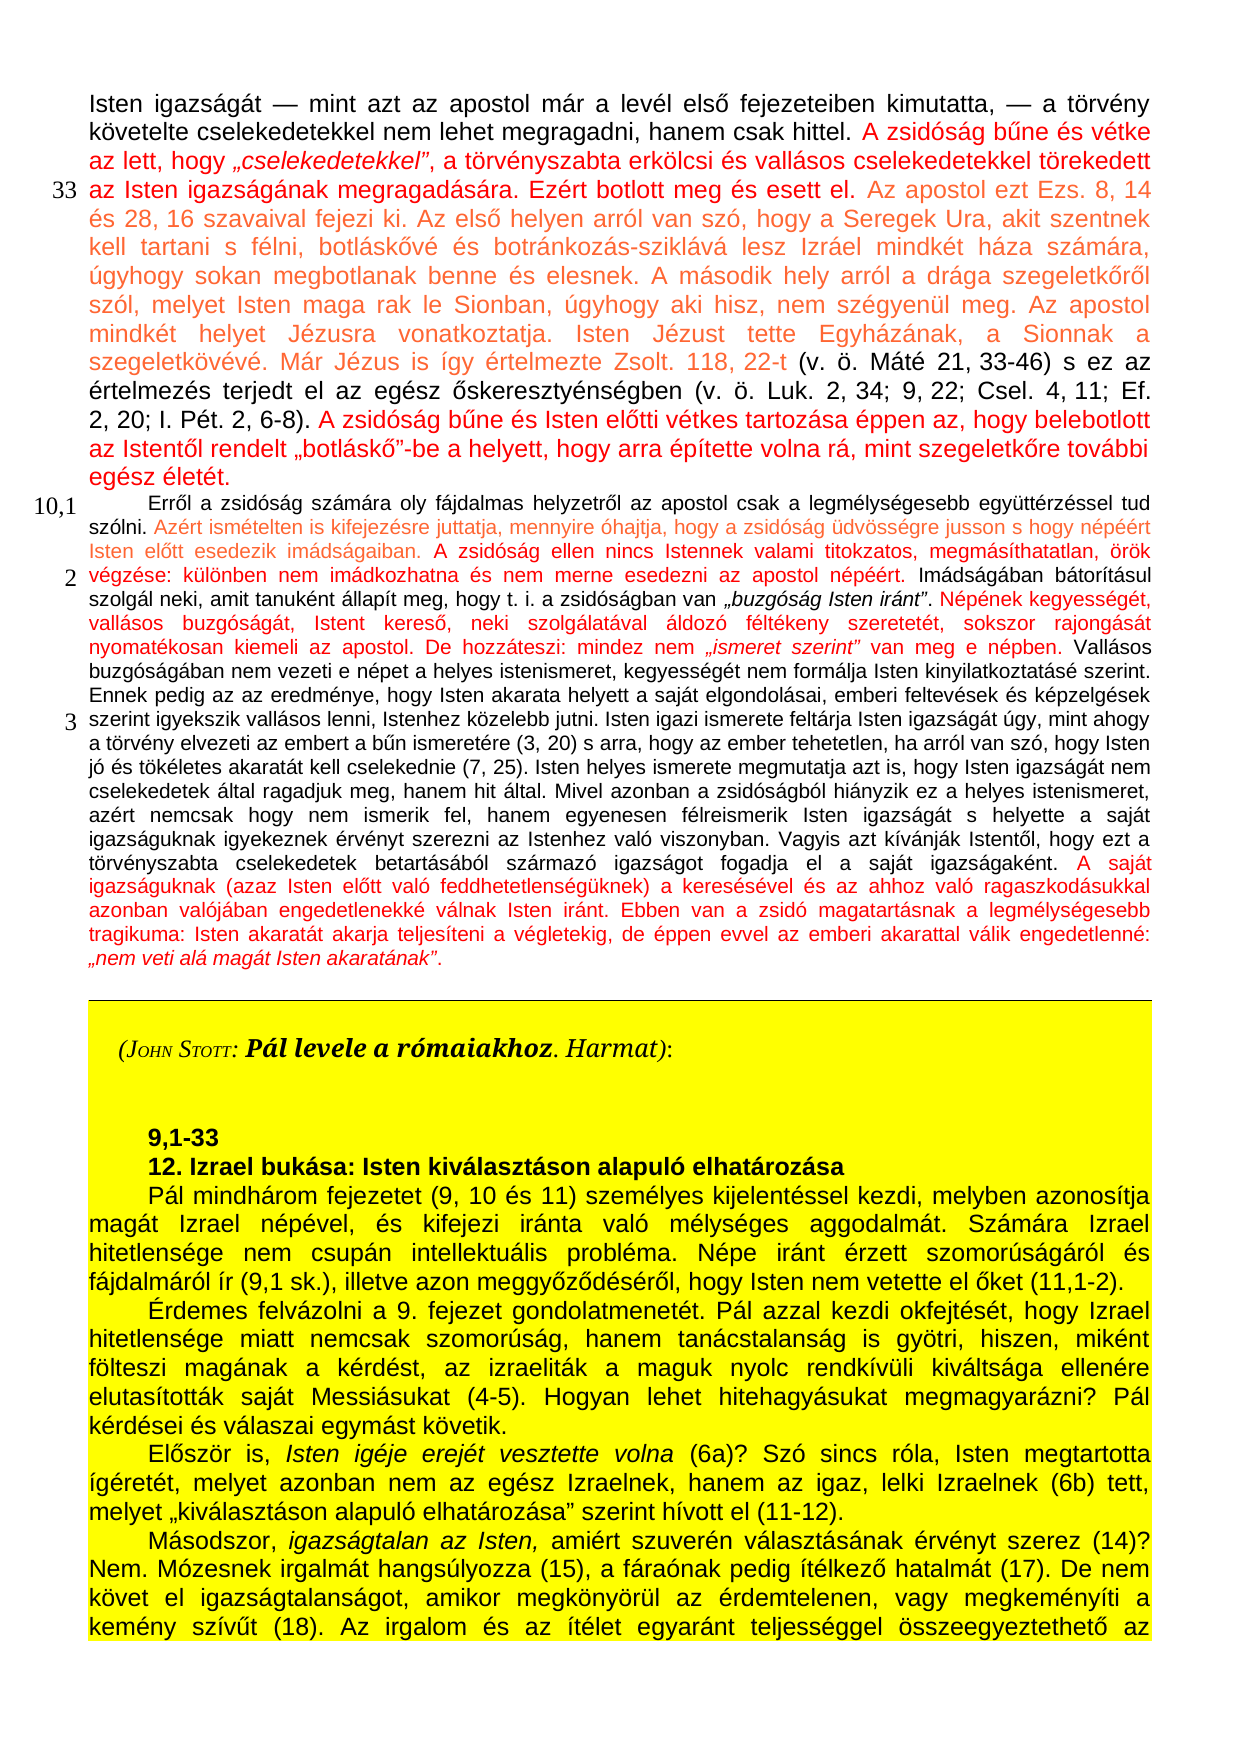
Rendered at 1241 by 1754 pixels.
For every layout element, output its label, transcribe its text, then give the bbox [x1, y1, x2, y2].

text Másodszor, igazságtalan az Isten, amiért szuverén választásának érvényt szerez (14)? Nem. Mózesnek irgalmát hangsúlyozza (15), a fáraónak pedig ítélkező hatalmát (17). De nem követ el igazságtalanságot, amikor megkönyörül az érdemtelenen, vagy megkeményíti a kemény szívűt (18). Az irgalom és az ítélet egyaránt teljességgel összeegyeztethető az [88, 1526, 1152, 1641]
text Erről a zsidóság számára oly fájdalmas helyzetről az apostol csak a legmélységesebb együttérzéssel tud szólni. Azért ismételten is kifejezésre juttatja, mennyire óhajtja, hogy a zsidóság üdvösségre jusson s hogy népéért Isten előtt esedezik imádságaiban. A zsidóság ellen nincs Istennek valami titokzatos, megmásíthatatlan, örök végzése: különben nem imádkozhatna és nem merne esedezni az apostol népéért. Imádságában bátorításul szolgál neki, amit tanuként állapít meg, hogy t. i. a zsidóságban van „buzgóság Isten iránt”. Népének kegyességét, vallásos buzgóságát, Istent kereső, neki szolgálatával áldozó féltékeny szeretetét, sokszor rajongását nyomatékosan kiemeli az apostol. De hozzáteszi: mindez nem „ismeret szerint” van meg e népben. Vallásos buzgóságában nem vezeti e népet a helyes istenismeret, kegyességét nem formálja Isten kinyilatkoztatásé szerint. Ennek pedig az az eredménye, hogy Isten akarata helyett a saját elgondolásai, emberi feltevések és képzelgések szerint igyekszik vallásos lenni, Istenhez közelebb jutni. Isten igazi ismerete feltárja Isten igazságát úgy, mint ahogy a törvény elvezeti az embert a bűn ismeretére (3, 20) s arra, hogy az ember tehetetlen, ha arról van szó, hogy Isten jó és tökéletes akaratát kell cselekednie (7, 25). Isten helyes ismerete megmutatja azt is, hogy Isten igazságát nem cselekedetek által ragadjuk meg, hanem hit által. Mivel azonban a zsidóságból hiányzik ez a helyes istenismeret, azért nemcsak hogy nem ismerik fel, hanem egyenesen félreismerik Isten igazságát s helyette a saját igazságuknak igyekeznek érvényt szerezni az Istenhez való viszonyban. Vagyis azt kívánják Istentől, hogy ezt a törvényszabta cselekedetek betartásából származó igazságot fogadja el a saját igazságaként. A saját igazságuknak (azaz Isten előtt való feddhetetlenségüknek) a keresésével és az ahhoz való ragaszkodásukkal azonban valójában engedetlenekké válnak Isten iránt. Ebben van a zsidó magatartásnak a legmélységesebb tragikuma: Isten akaratát akarja teljesíteni a végletekig, de éppen evvel az emberi akarattal válik engedetlenné: „nem veti alá magát Isten akaratának”. [88, 491, 1152, 970]
text Pál mindhárom fejezetet (9, 10 és 11) személyes kijelentéssel kezdi, melyben azonosítja magát Izrael népével, és kifejezi iránta való mélységes aggodalmát. Számára Izrael hitetlensége nem csupán intellektuális probléma. Népe iránt érzett szomorúságáról és fájdalmáról ír (9,1 sk.), illetve azon meggyőződéséről, hogy Isten nem vetette el őket (11,1-2). [88, 1181, 1152, 1296]
text 12. Izrael bukása: Isten kiválasztáson alapuló elhatározása [88, 1152, 1152, 1181]
text Először is, Isten igéje erejét vesztette volna (6a)? Szó sincs róla, Isten megtartotta ígéretét, melyet azonban nem az egész Izraelnek, hanem az igaz, lelki Izraelnek (6b) tett, melyet „kiválasztáson alapuló elhatározása” szerint hívott el (11-12). [88, 1439, 1152, 1526]
text (John Stott: Pál levele a rómaiakhoz. Harmat): [88, 1001, 1152, 1094]
text 10,1 [32, 491, 77, 520]
text 2 [32, 563, 77, 592]
text Isten igazságát — mint azt az apostol már a levél első fejezeteiben kimutatta, — a törvény követelte cselekedetekkel nem lehet megragadni, hanem csak hittel. A zsidóság bűne és vétke az lett, hogy „cselekedetekkel”, a törvényszabta erkölcsi és vallásos cselekedetekkel törekedett az Isten igazságának megragadására. Ezért botlott meg és esett el. Az apostol ezt Ezs. 8, 14 és 28, 16 szavaival fejezi ki. Az első helyen arról van szó, hogy a Seregek Ura, akit szentnek kell tartani s félni, botláskővé és botránkozás-sziklává lesz Izráel mindkét háza számára, úgyhogy sokan megbotlanak benne és elesnek. A második hely arról a drága szegeletkőről szól, melyet Isten maga rak le Sionban, úgyhogy aki hisz, nem szégyenül meg. Az apostol mindkét helyet Jézusra vonatkoztatja. Isten Jézust tette Egyházának, a Sionnak a szegeletkövévé. Már Jézus is így értelmezte Zsolt. 118, 22‑t (v. ö. Máté 21, 33-46) s ez az értelmezés terjedt el az egész őskeresztyénségben (v. ö. Luk. 2, 34; 9, 22; Csel. 4, 11; Ef. 2, 20; I. Pét. 2, 6-8). A zsidóság bűne és Isten előtti vétkes tartozása éppen az, hogy belebotlott az Istentől rendelt „botláskő”-be a helyett, hogy arra építette volna rá, mint szegeletkőre további egész életét. [88, 88, 1152, 491]
text 9,1-33 [88, 1123, 1152, 1152]
text 3 [32, 707, 77, 735]
text Érdemes felvázolni a 9. fejezet gondolatmenetét. Pál azzal kezdi okfejtését, hogy Izrael hitetlensége miatt nemcsak szomorúság, hanem tanácstalanság is gyötri, hiszen, miként fölteszi magának a kérdést, az izraeliták a maguk nyolc rendkívüli kiváltsága ellenére elutasították saját Messiásukat (4-5). Hogyan lehet hitehagyásukat megmagyarázni? Pál kérdései és válaszai egymást követik. [88, 1296, 1152, 1439]
text 33 [32, 175, 77, 203]
